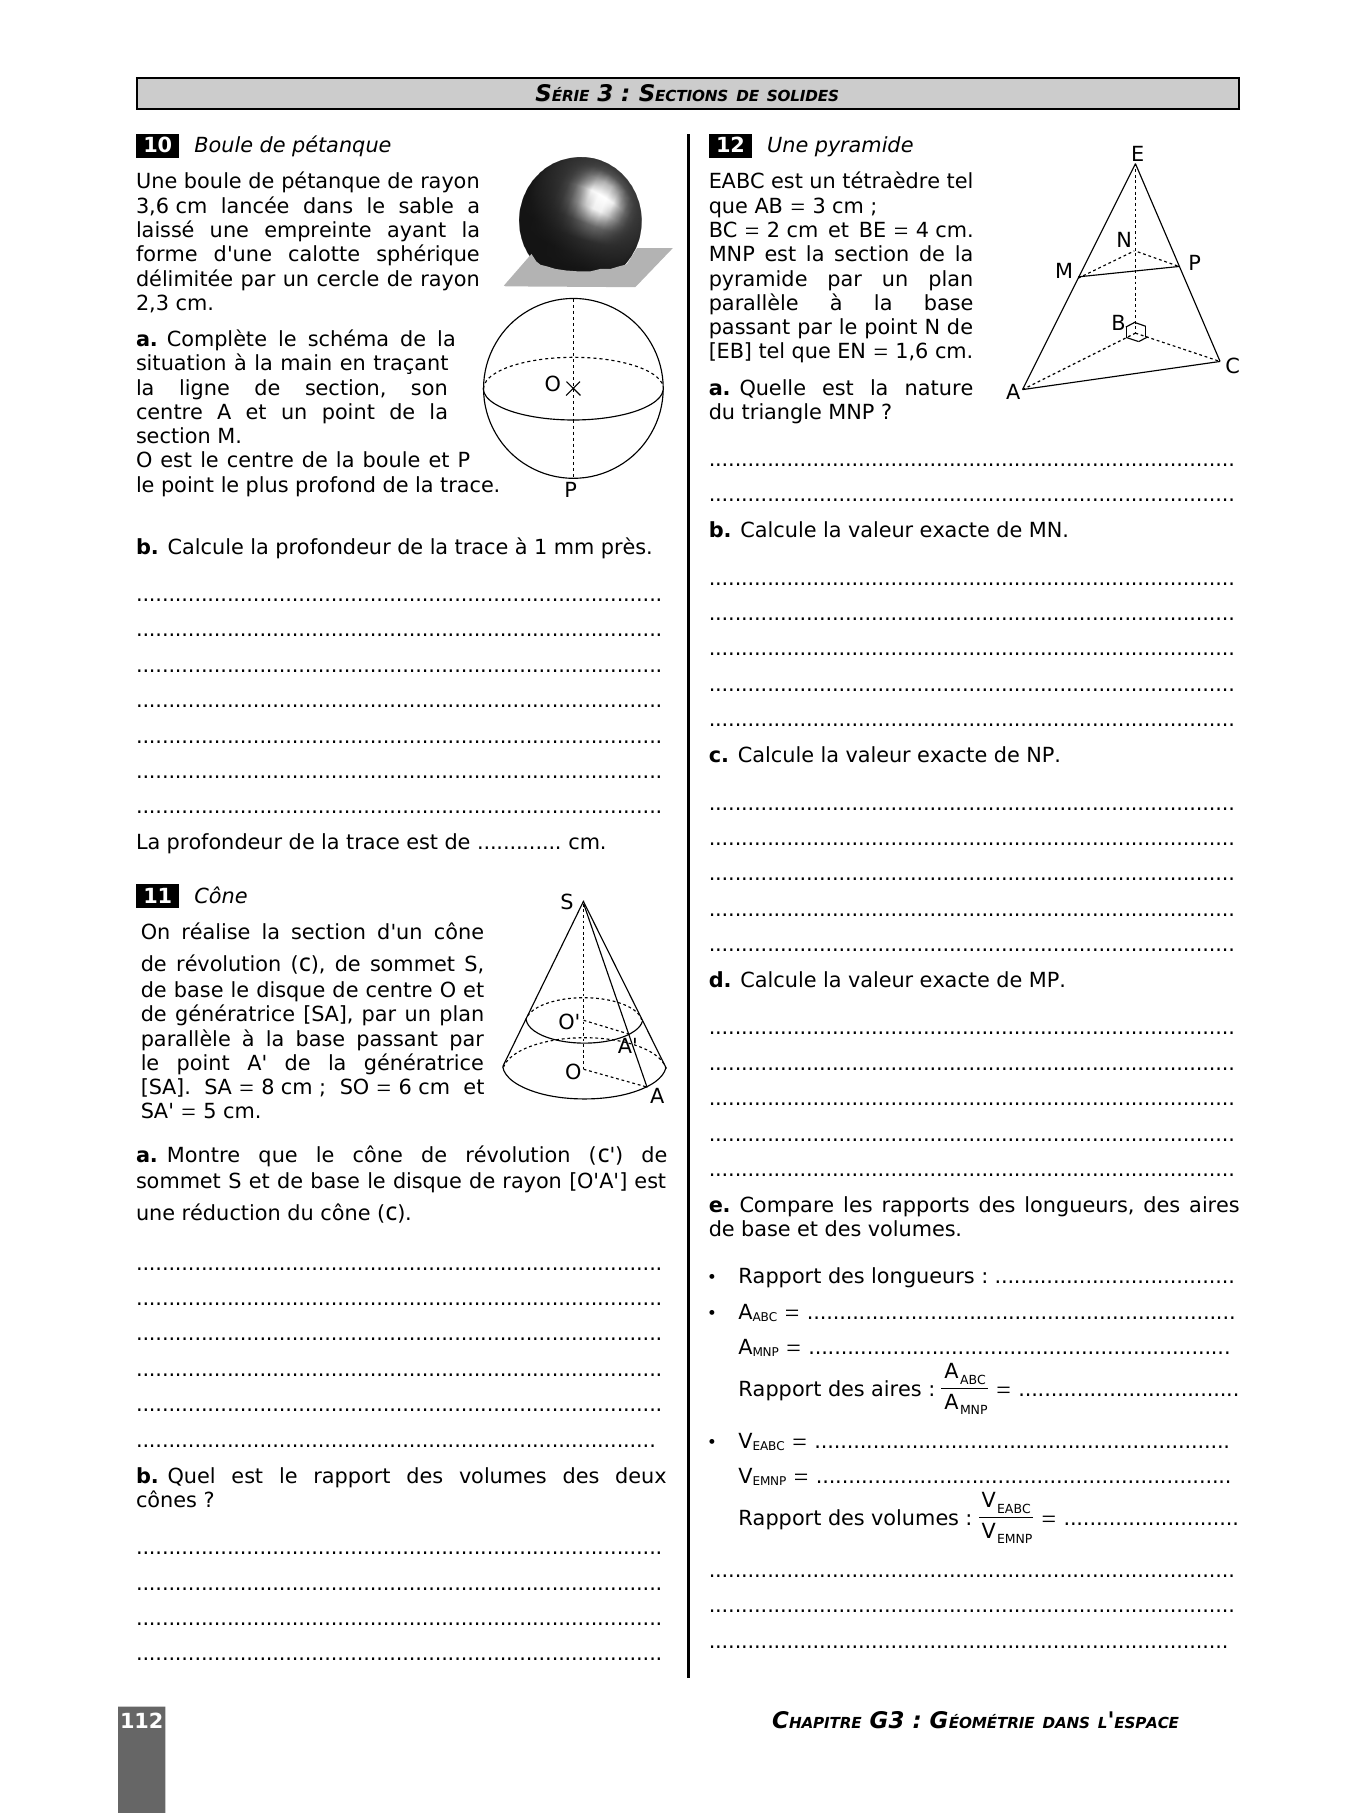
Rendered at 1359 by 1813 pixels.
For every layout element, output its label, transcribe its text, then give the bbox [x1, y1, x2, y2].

list .................................................................................................................................................................................................................................................. [708, 1547, 1240, 1653]
list Cône [179, 884, 667, 908]
list Rapport des longueurs : ..................................... [708, 1253, 1240, 1289]
list ..................................................................................................................................................................................................................................................................................................................................................................................................................... [708, 779, 1240, 957]
list Calcule la valeur exacte de MN. [708, 518, 1240, 543]
list Calcule la valeur exacte de NP. [708, 743, 1240, 768]
list Calcule la valeur exacte de MP. [708, 968, 1240, 993]
list Montre que le cône de révolution (c') de sommet S et de base le disque de rayon [O'A'] est une réduction du cône (c). [136, 1136, 667, 1228]
list .................................................................................................................................................................................................................................................................................................................................... [136, 1524, 667, 1666]
list AABC = .................................................................. AMNP = ................................................................. Rapport des aires := .................................. [708, 1289, 1240, 1418]
list Boule de pétanque [179, 134, 667, 158]
list EABC est un tétraèdre tel que AB = 3 cm ; BC = 2 cm et BE = 4 cm. MNP est la section de la pyramide par un plan parallèle à la base passant par le point N de [EB] tel que EN = 1,6 cm. [708, 170, 1131, 364]
list On réalise la section d'un cône de révolution (c), de sommet S, de base le disque de centre O et de génératrice [SA], par un plan parallèle à la base passant par le point A' de la génératrice [SA]. SA = 8 cm ; SO = 6 cm et SA' = 5 cm. [141, 920, 667, 1124]
list Quelle est la nature du triangle MNP ? [708, 376, 1240, 424]
list .................................................................................................................................................................. [708, 436, 1240, 507]
list ..................................................................................................................................................................................................................................................................................................................................................................................................................... [708, 554, 1240, 732]
list EABC est un tétraèdre tel que AB = 3 cm ; BC = 2 cm et BE = 4 cm. MNP est la section de la pyramide par un plan parallèle à la base passant par le point N de [EB] tel que EN = 1,6 cm. [1081, 170, 1177, 275]
list Une boule de pétanque de rayon 3,6 cm lancée dans le sable a laissé une empreinte ayant la forme d'une calotte sphérique délimitée par un cercle de rayon 2,3 cm. [136, 170, 667, 315]
list EABC est un tétraèdre tel que AB = 3 cm ; BC = 2 cm et BE = 4 cm. MNP est la section de la pyramide par un plan parallèle à la base passant par le point N de [EB] tel que EN = 1,6 cm. [1037, 268, 1217, 364]
list Compare les rapports des longueurs, des aires de base et des volumes. [708, 1193, 1240, 1242]
list VEABC = ................................................................ VEMNP = ................................................................ Rapport des volumes := ........................... [708, 1418, 1240, 1547]
list Calcule la profondeur de la trace à 1 mm près. [136, 535, 667, 559]
list Une pyramide [752, 134, 1240, 158]
list ..................................................................................................................................................................................................................................................................................................................................................................................................................................................................................................... [136, 1239, 667, 1452]
list Quel est le rapport des volumes des deux cônes ? [136, 1464, 667, 1512]
list EABC est un tétraèdre tel que AB = 3 cm ; BC = 2 cm et BE = 4 cm. MNP est la section de la pyramide par un plan parallèle à la base passant par le point N de [EB] tel que EN = 1,6 cm. [1140, 170, 1240, 364]
list Complète le schéma de la situation à la main en traçant la ligne de section, son centre A et un point de la section M. O est le centre de la boule et P le point le plus profond de la trace. [136, 327, 667, 497]
list ..................................................................................................................................................................................................................................................................................................................................................................................................................... [708, 1004, 1240, 1181]
list ....................................................................................................................................................................................................................................................................................................................................................................................................................................................................................................................................................................................... La profondeur de la trace est de ............. cm. [136, 571, 667, 854]
